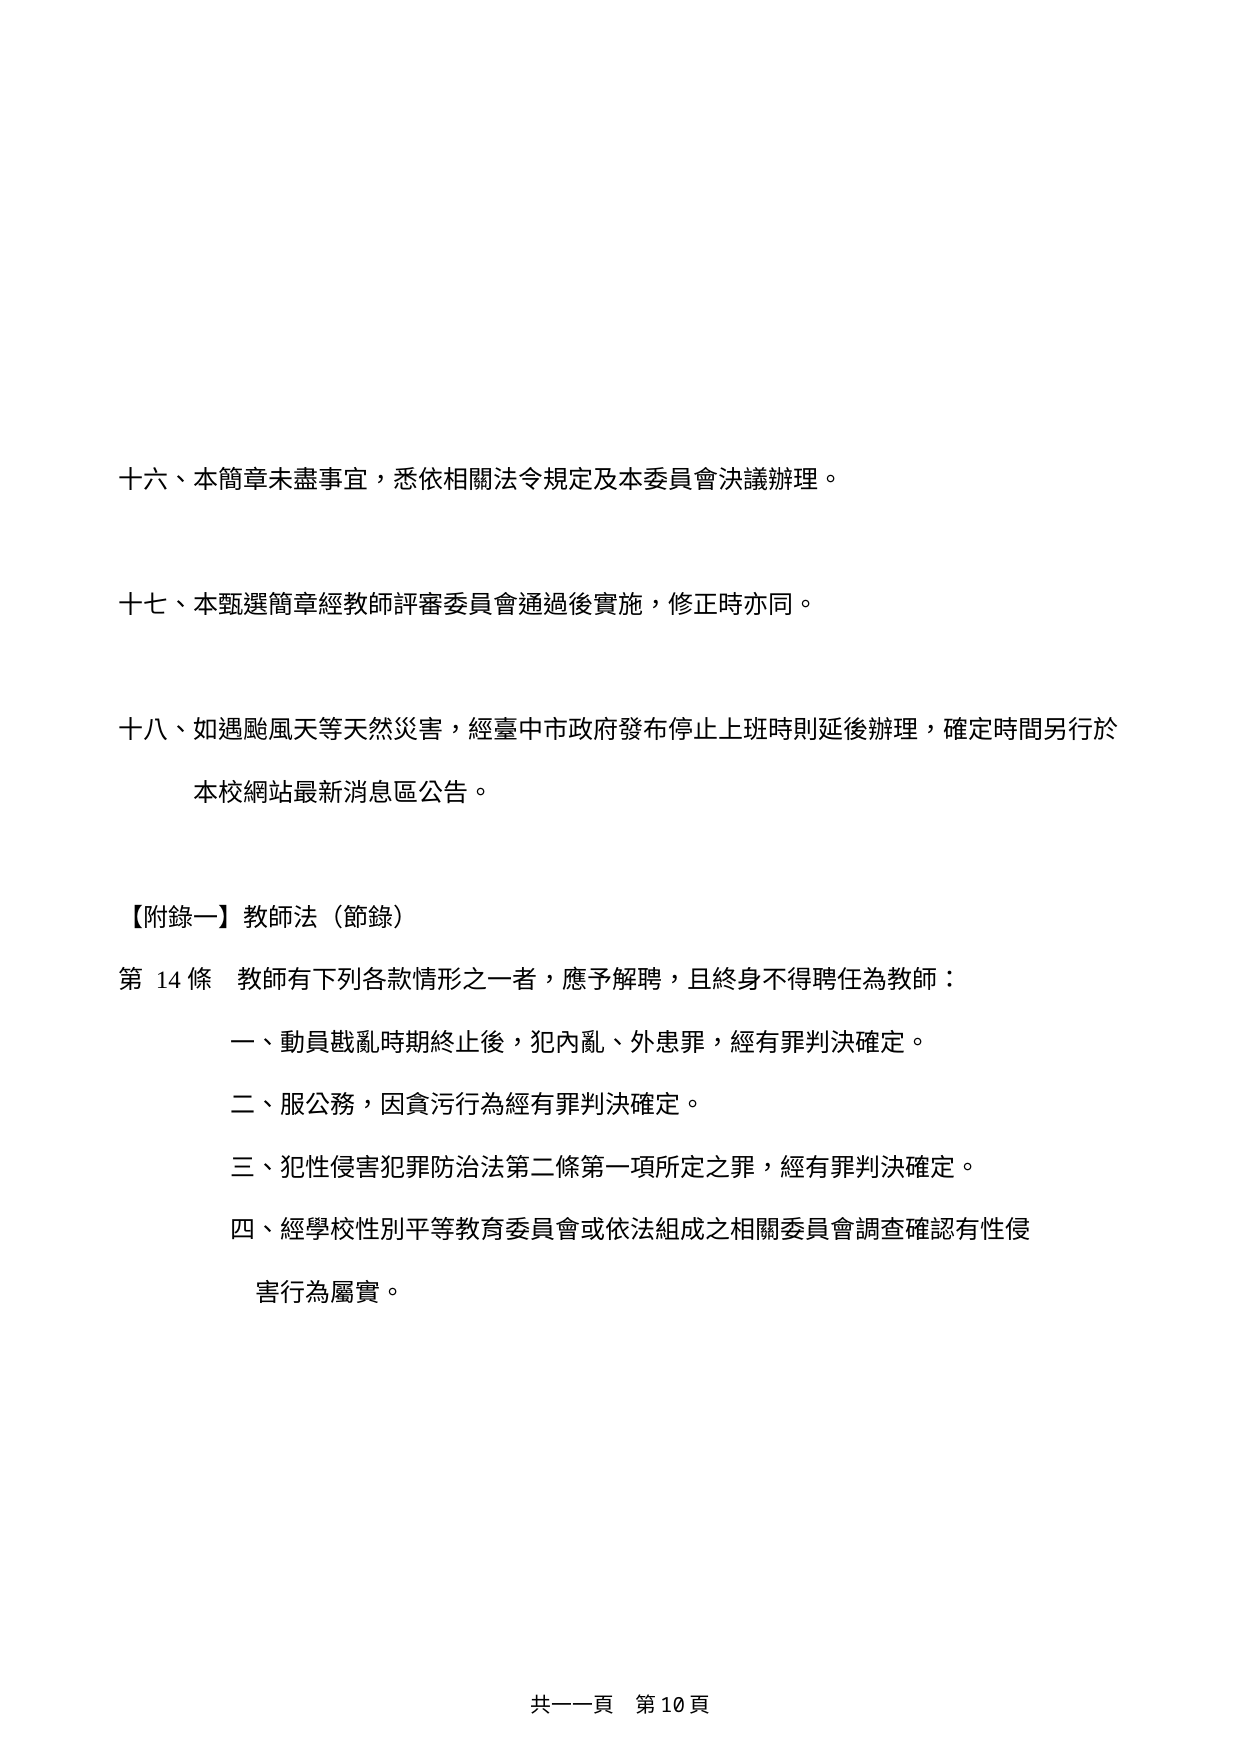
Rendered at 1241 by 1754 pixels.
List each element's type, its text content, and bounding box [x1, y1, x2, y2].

text 二、服公務，因貪污行為經有罪判決確定。 [118, 1061, 1122, 1124]
text 害行為屬實。 [118, 1249, 1122, 1311]
text 十八、如遇颱風天等天然災害，經臺中市政府發布停止上班時則延後辦理，確定時間另行於本校網站最新消息區公告。 [118, 686, 1122, 811]
text 一、動員戡亂時期終止後，犯內亂、外患罪，經有罪判決確定。 [118, 999, 1122, 1061]
text 【附錄一】教師法（節錄） [118, 874, 1122, 936]
text 第 14 條 教師有下列各款情形之一者，應予解聘，且終身不得聘任為教師： [118, 936, 1122, 999]
text 十六、本簡章未盡事宜，悉依相關法令規定及本委員會決議辦理。 [118, 436, 1122, 499]
text 十七、本甄選簡章經教師評審委員會通過後實施，修正時亦同。 [118, 561, 1122, 624]
text 三、犯性侵害犯罪防治法第二條第一項所定之罪，經有罪判決確定。 [118, 1124, 1122, 1186]
text 四、經學校性別平等教育委員會或依法組成之相關委員會調查確認有性侵 [118, 1186, 1122, 1249]
